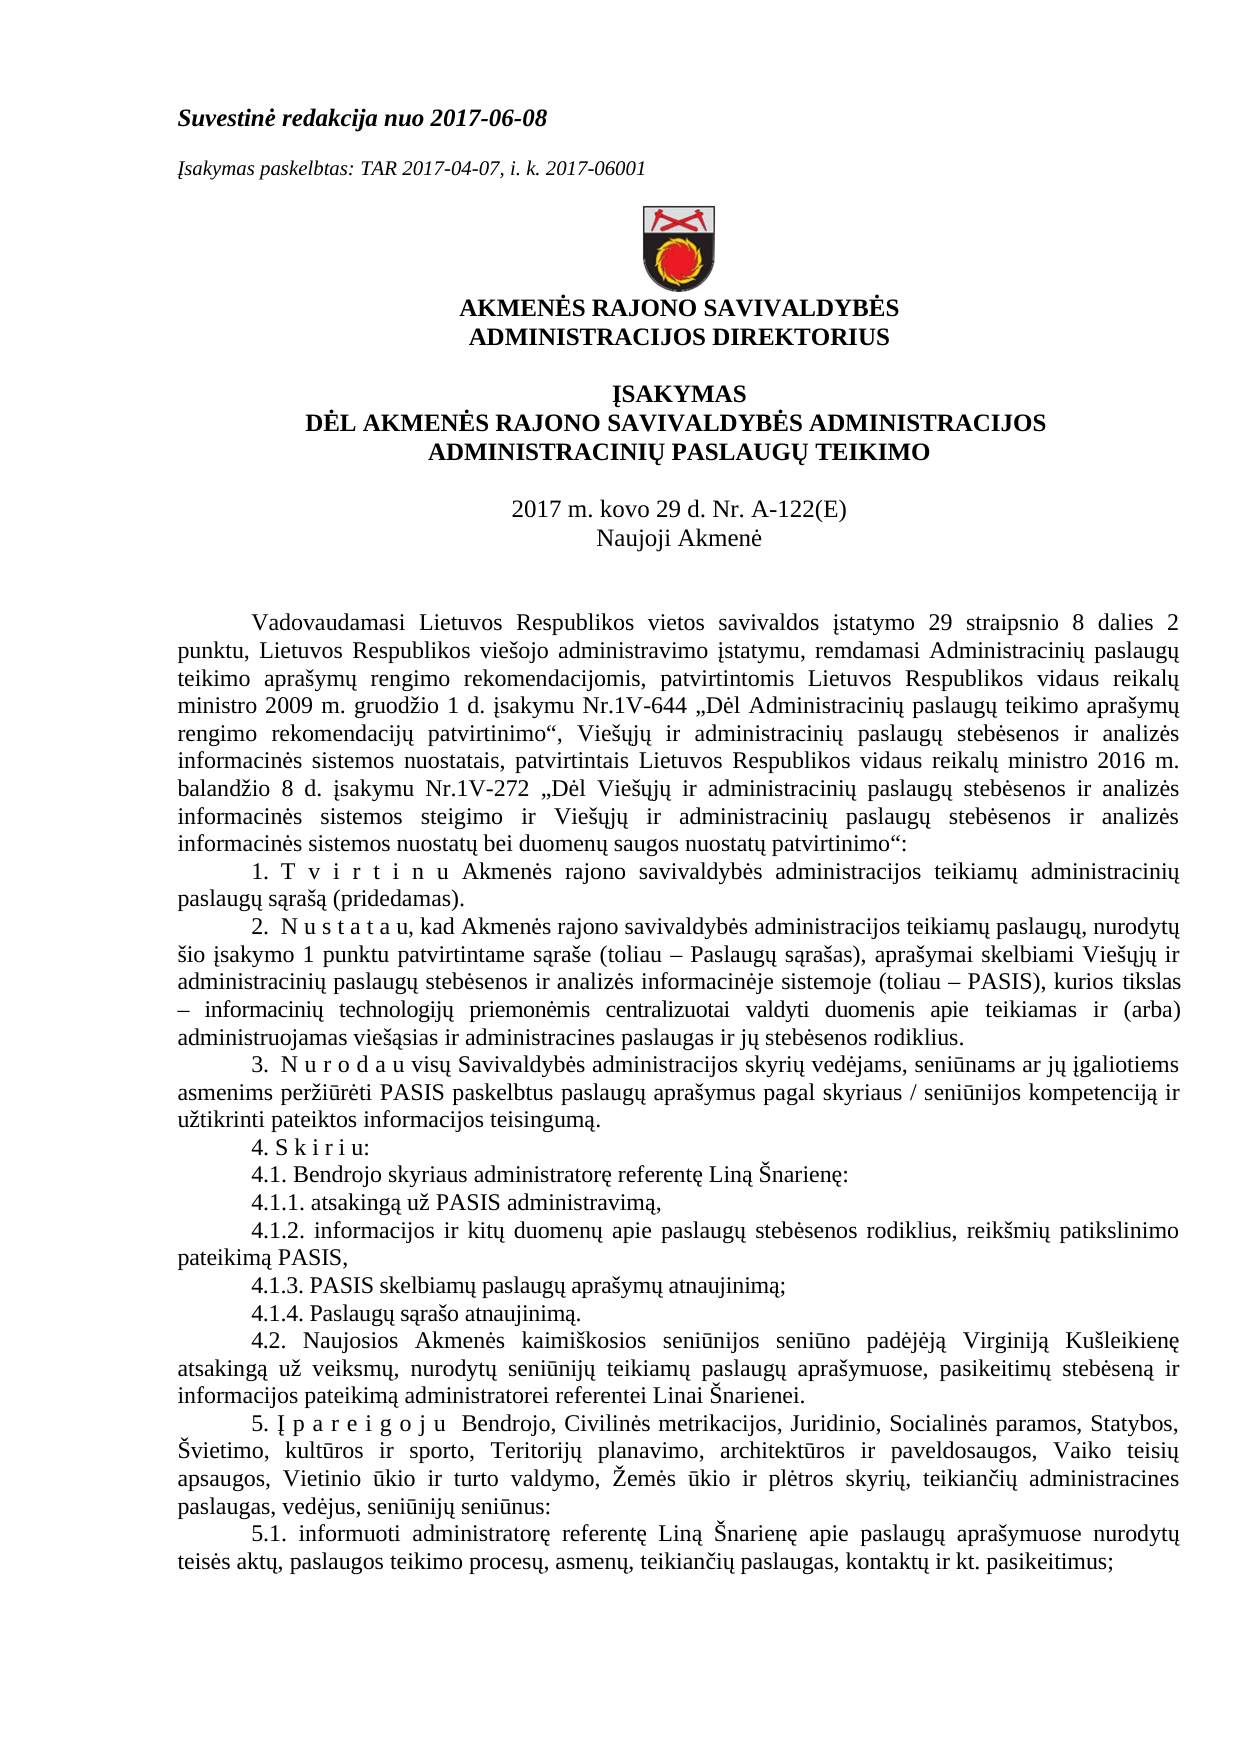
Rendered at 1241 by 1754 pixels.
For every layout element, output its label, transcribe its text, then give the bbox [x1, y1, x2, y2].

text 4.1.1. atsakingą už PASIS administravimą, [177, 1188, 1181, 1216]
text 2. N u s t a t a u, kad Akmenės rajono savivaldybės administracijos teikiamų paslaugų, nurodytų šio įsakymo 1 punktu patvirtintame sąraše (toliau – Paslaugų sąrašas), aprašymai skelbiami Viešųjų ir administracinių paslaugų stebėsenos ir analizės informacinėje sistemoje (toliau – PASIS), kurios tikslas – informacinių technologijų priemonėmis centralizuotai valdyti duomenis apie teikiamas ir (arba) administruojamas viešąsias ir administracines paslaugas ir jų stebėsenos rodiklius. [177, 912, 1181, 1050]
text ADMINISTRACINIŲ PASLAUGŲ TEIKIMO [177, 437, 1181, 466]
text Vadovaudamasi Lietuvos Respublikos vietos savivaldos įstatymo 29 straipsnio 8 dalies 2 punktu, Lietuvos Respublikos viešojo administravimo įstatymu, remdamasi Administracinių paslaugų teikimo aprašymų rengimo rekomendacijomis, patvirtintomis Lietuvos Respublikos vidaus reikalų ministro 2009 m. gruodžio 1 d. įsakymu Nr.1V-644 „Dėl Administracinių paslaugų teikimo aprašymų rengimo rekomendacijų patvirtinimo“, Viešųjų ir administracinių paslaugų stebėsenos ir analizės informacinės sistemos nuostatais, patvirtintais Lietuvos Respublikos vidaus reikalų ministro 2016 m. balandžio 8 d. įsakymu Nr.1V-272 „Dėl Viešųjų ir administracinių paslaugų stebėsenos ir analizės informacinės sistemos steigimo ir Viešųjų ir administracinių paslaugų stebėsenos ir analizės informacinės sistemos nuostatų bei duomenų saugos nuostatų patvirtinimo“: [177, 608, 1181, 857]
text 3. N u r o d a u visų Savivaldybės administracijos skyrių vedėjams, seniūnams ar jų įgaliotiems asmenims peržiūrėti PASIS paskelbtus paslaugų aprašymus pagal skyriaus / seniūnijos kompetenciją ir užtikrinti pateiktos informacijos teisingumą. [177, 1050, 1181, 1133]
text 4.1.4. Paslaugų sąrašo atnaujinimą. [177, 1298, 1181, 1326]
text ADMINISTRACIJOS DIREKTORIUS [177, 322, 1181, 351]
text AKMENĖS RAJONO SAVIVALDYBĖS [177, 293, 1181, 322]
text 2017 m. kovo 29 d. Nr. A-122(E) [177, 494, 1181, 523]
text Suvestinė redakcija nuo 2017-06-08 [177, 103, 1181, 132]
text 5.1. informuoti administratorę referentę Liną Šnarienę apie paslaugų aprašymuose nurodytų teisės aktų, paslaugos teikimo procesų, asmenų, teikiančių paslaugas, kontaktų ir kt. pasikeitimus; [177, 1519, 1181, 1574]
text ĮSAKYMAS [177, 379, 1181, 408]
text 1. T v i r t i n u Akmenės rajono savivaldybės administracijos teikiamų administracinių paslaugų sąrašą (pridedamas). [177, 857, 1181, 912]
text 5. Į p a r e i g o j u Bendrojo, Civilinės metrikacijos, Juridinio, Socialinės paramos, Statybos, Švietimo, kultūros ir sporto, Teritorijų planavimo, architektūros ir paveldosaugos, Vaiko teisių apsaugos, Vietinio ūkio ir turto valdymo, Žemės ūkio ir plėtros skyrių, teikiančių administracines paslaugas, vedėjus, seniūnijų seniūnus: [177, 1409, 1181, 1519]
text 4.1.2. informacijos ir kitų duomenų apie paslaugų stebėsenos rodiklius, reikšmių patikslinimo pateikimą PASIS, [177, 1216, 1181, 1271]
text Įsakymas paskelbtas: TAR 2017-04-07, i. k. 2017-06001 [177, 156, 1181, 180]
text 4.1. Bendrojo skyriaus administratorę referentę Liną Šnarienę: [251, 1161, 1181, 1188]
text Naujoji Akmenė [177, 523, 1181, 552]
text 4. S k i r i u: [251, 1133, 1181, 1161]
text 4.1.3. PASIS skelbiamų paslaugų aprašymų atnaujinimą; [177, 1271, 1181, 1298]
text DĖL AKMENĖS RAJONO SAVIVALDYBĖS ADMINISTRACIJOS [177, 408, 1181, 437]
text 4.2. Naujosios Akmenės kaimiškosios seniūnijos seniūno padėjėją Virginiją Kušleikienę atsakingą už veiksmų, nurodytų seniūnijų teikiamų paslaugų aprašymuose, pasikeitimų stebėseną ir informacijos pateikimą administratorei referentei Linai Šnarienei. [177, 1326, 1181, 1409]
